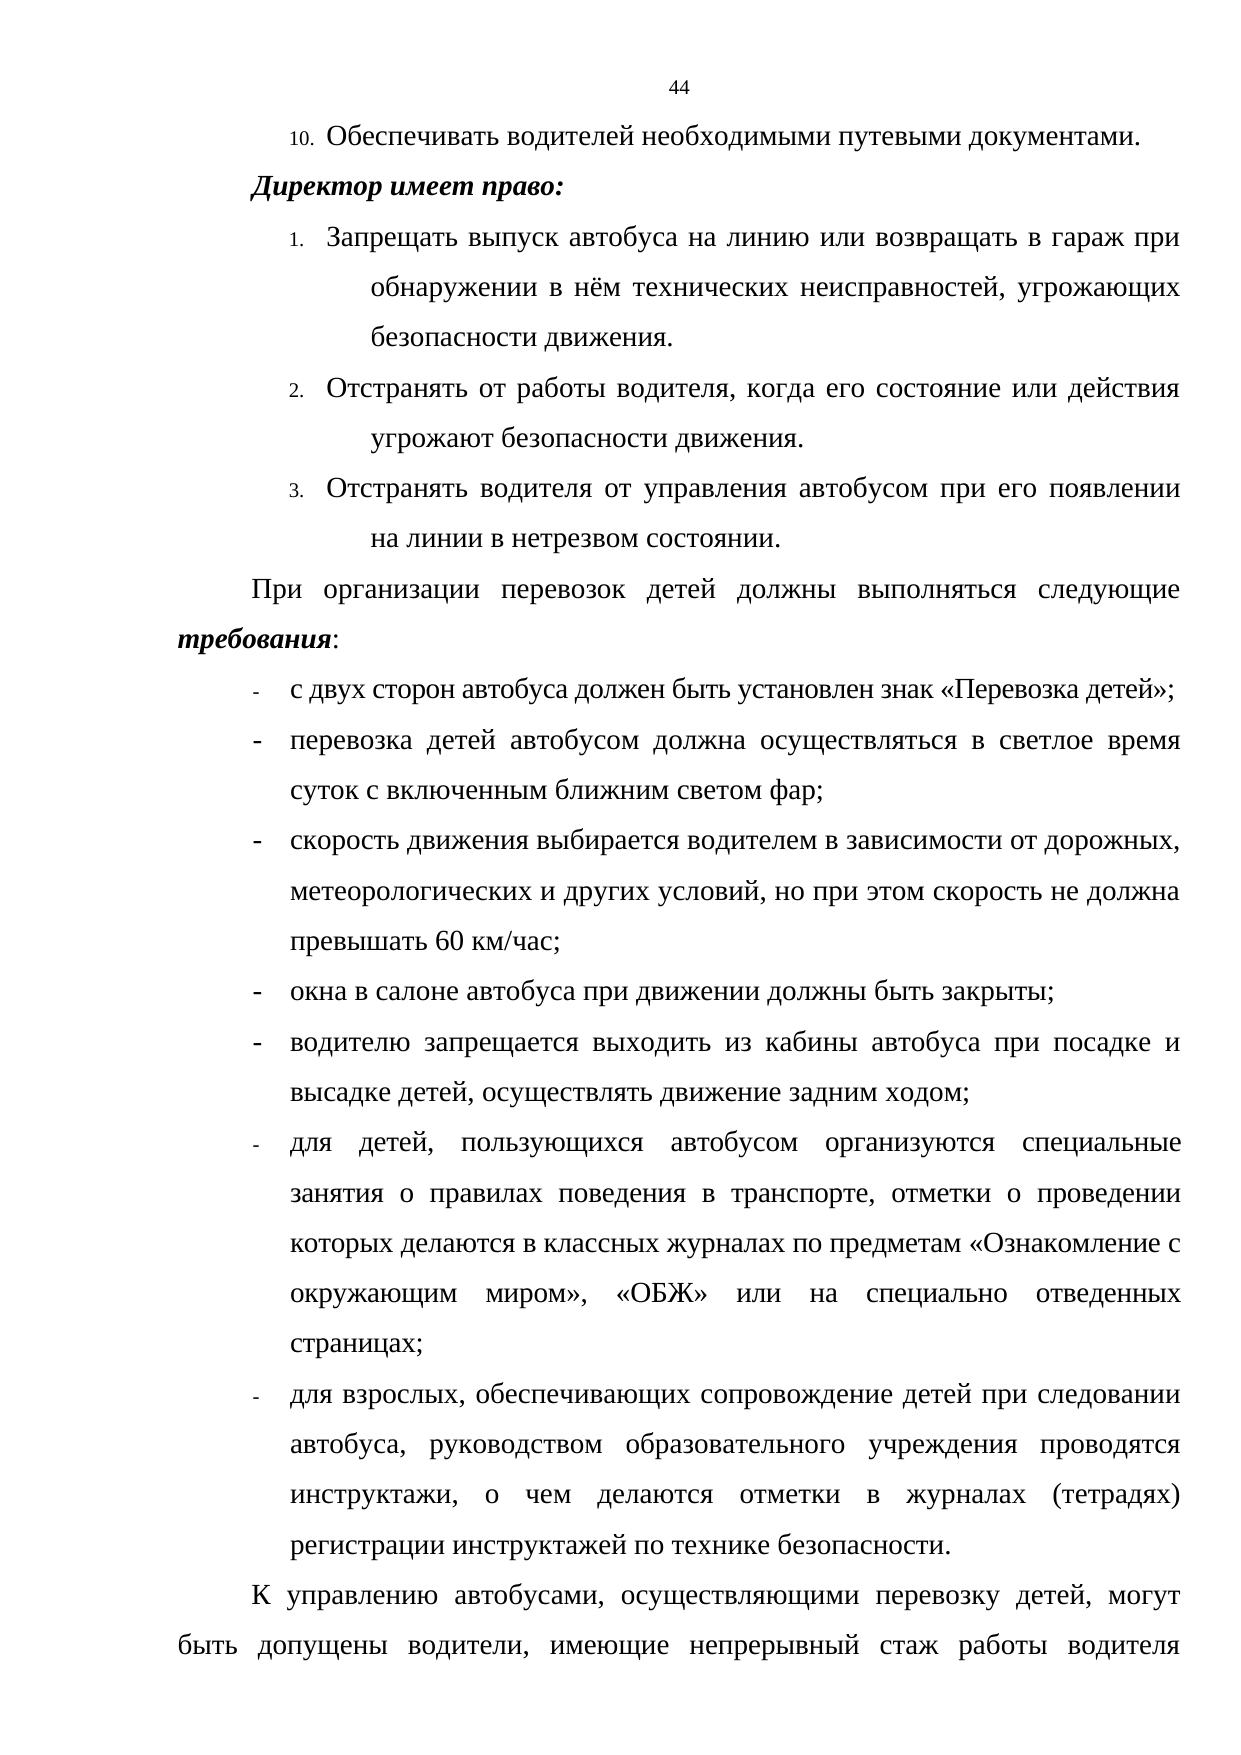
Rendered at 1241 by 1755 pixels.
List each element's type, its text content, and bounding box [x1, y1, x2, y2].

text К управлению автобусами, осуществляющими перевозку детей, могут быть допущены водители, имеющие непрерывный стаж работы водителя [177, 1577, 1181, 1661]
list Обеспечивать водителей необходимыми путевыми документами. [288, 118, 1181, 152]
list с двух сторон автобуса должен быть установлен знак «Перевозка детей»; [252, 672, 1181, 705]
list перевозка детей автобусом должна осуществляться в светлое время суток с включенным ближним светом фар; [252, 722, 1181, 806]
list для детей, пользующихся автобусом организуются специальные занятия о правилах поведения в транспорте, отметки о проведении которых делаются в классных журналах по предметам «Ознакомление с окружающим миром», «ОБЖ» или на специально отведенных страницах; [252, 1124, 1181, 1359]
list окна в салоне автобуса при движении должны быть закрыты; [252, 973, 1181, 1007]
text Директор имеет право: [177, 168, 1181, 202]
list скорость движения выбирается водителем в зависимости от дорожных, метеорологических и других условий, но при этом скорость не должна превышать 60 км/час; [252, 822, 1181, 957]
list водителю запрещается выходить из кабины автобуса при посадке и высадке детей, осуществлять движение задним ходом; [252, 1024, 1181, 1108]
list Отстранять от работы водителя, когда его состояние или действия угрожают безопасности движения. [288, 370, 1181, 453]
list для взрослых, обеспечивающих сопровождение детей при следовании автобуса, руководством образовательного учреждения проводятся инструктажи, о чем делаются отметки в журналах (тетрадях) регистрации инструктажей по технике безопасности. [252, 1376, 1181, 1560]
list Запрещать выпуск автобуса на линию или возвращать в гараж при обнаружении в нём технических неисправностей, угрожающих безопасности движения. [288, 219, 1181, 353]
list Отстранять водителя от управления автобусом при его появлении на линии в нетрезвом состоянии. [288, 470, 1181, 554]
text При организации перевозок детей должны выполняться следующие требования: [177, 571, 1181, 655]
